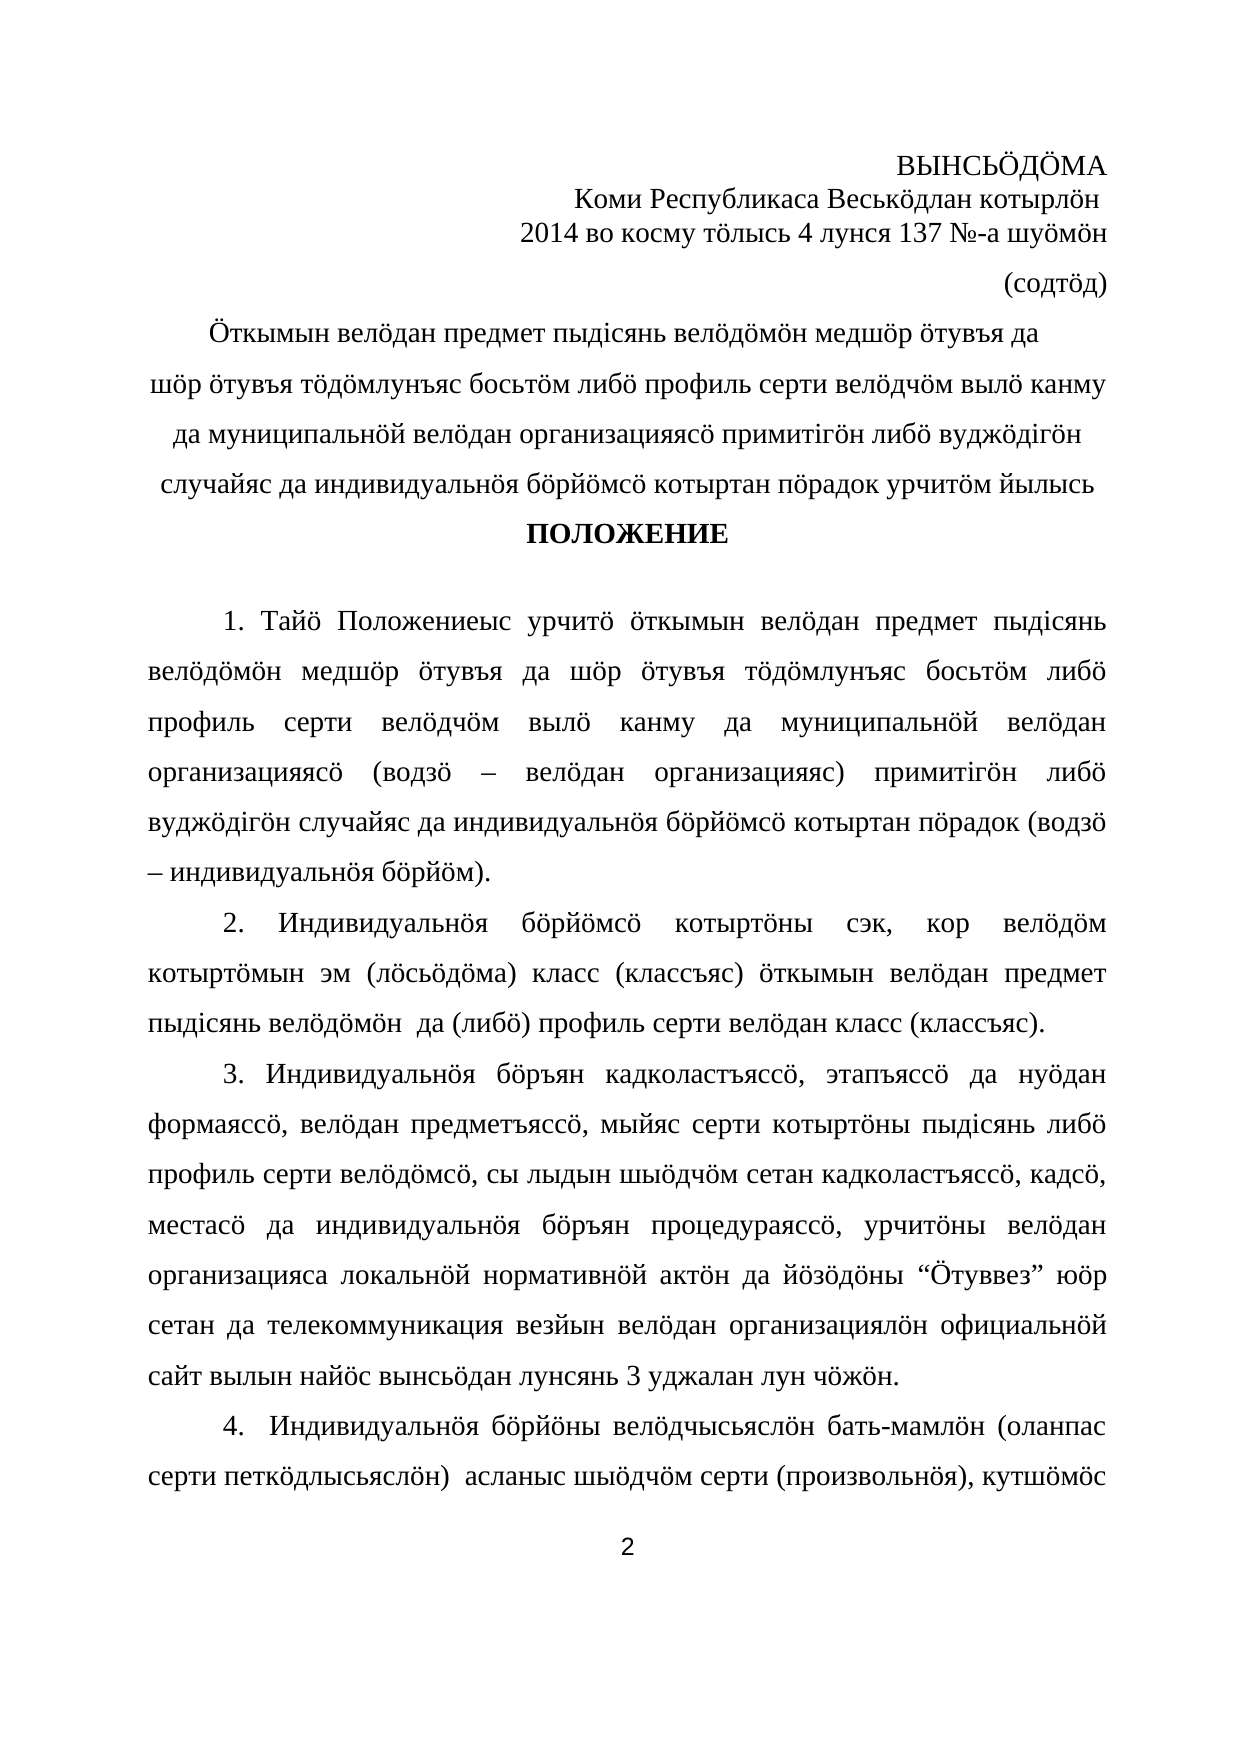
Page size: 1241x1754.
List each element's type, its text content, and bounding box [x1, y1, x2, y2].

text 1. Тайӧ Положениеыс урчитӧ ӧткымын велӧдан предмет пыдісянь велӧдӧмӧн медшӧр ӧтувъя да шӧр ӧтувъя тӧдӧмлунъяс босьтӧм либӧ профиль серти велӧдчӧм вылӧ канму да муниципальнӧй велӧдан организацияясӧ (водзӧ – велӧдан организацияяс) примитігӧн либӧ вуджӧдігӧн случайяс да индивидуальнӧя бӧрйӧмсӧ котыртан пӧрадок (водзӧ – индивидуальнӧя бӧрйӧм). [148, 603, 1107, 888]
text 4. Индивидуальнӧя бӧрйӧны велӧдчысьяслӧн бать-мамлӧн (оланпас серти петкӧдлысьяслӧн) асланыс шыӧдчӧм серти (произвольнӧя), кутшӧмӧс [148, 1408, 1107, 1492]
text 3. Индивидуальнӧя бӧръян кадколастъяссӧ, этапъяссӧ да нуӧдан формаяссӧ, велӧдан предметъяссӧ, мыйяс серти котыртӧны пыдісянь либӧ профиль серти велӧдӧмсӧ, сы лыдын шыӧдчӧм сетан кадколастъяссӧ, кадсӧ, местасӧ да индивидуальнӧя бӧръян процедураяссӧ, урчитӧны велӧдан организацияса локальнӧй нормативнӧй актӧн да йӧзӧдӧны “Ӧтуввез” юӧр сетан да телекоммуникация везйын велӧдан организациялӧн официальнӧй сайт вылын найӧс вынсьӧдан лунсянь 3 уджалан лун чӧжӧн. [148, 1056, 1107, 1391]
text шӧр ӧтувъя тӧдӧмлунъяс босьтӧм либӧ профиль серти велӧдчӧм вылӧ канму да муниципальнӧй велӧдан организацияясӧ примитігӧн либӧ вуджӧдігӧн случайяс да индивидуальнӧя бӧрйӧмсӧ котыртан пӧрадок урчитӧм йылысь ПОЛОЖЕНИЕ [148, 366, 1107, 550]
text (содтӧд) [148, 265, 1107, 299]
text Коми Республикаса Веськӧдлан котырлӧн [148, 181, 1107, 215]
text Ӧткымын велӧдан предмет пыдісянь велӧдӧмӧн медшӧр ӧтувъя да [148, 315, 1107, 349]
text ВЫНСЬӦДӦМА [148, 148, 1107, 181]
text 2014 во косму тӧлысь 4 лунся 137 №-а шуӧмӧн [148, 215, 1107, 248]
text 2. Индивидуальнӧя бӧрйӧмсӧ котыртӧны сэк, кор велӧдӧм котыртӧмын эм (лӧсьӧдӧма) класс (классъяс) ӧткымын велӧдан предмет пыдісянь велӧдӧмӧн да (либӧ) профиль серти велӧдан класс (классъяс). [148, 905, 1107, 1039]
